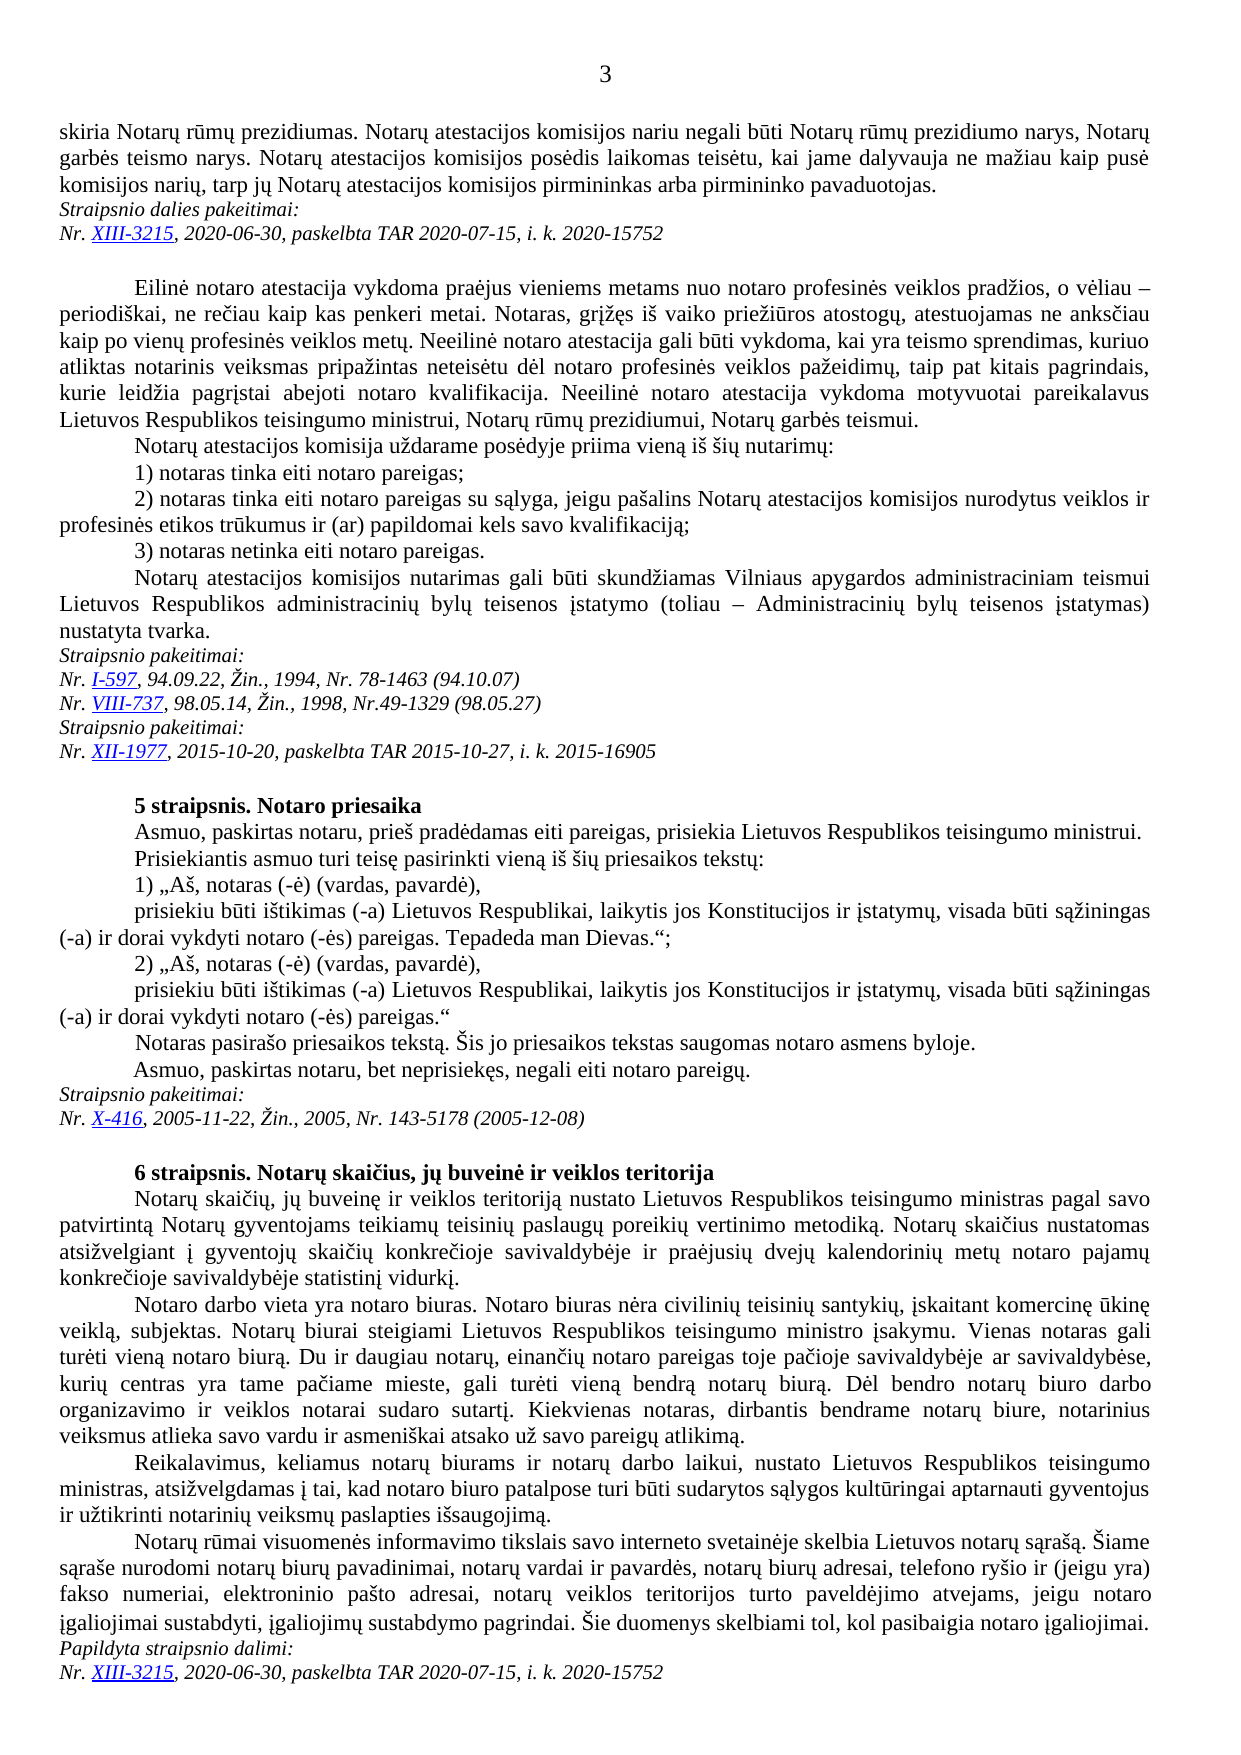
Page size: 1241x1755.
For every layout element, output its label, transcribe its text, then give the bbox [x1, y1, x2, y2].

text Notaro darbo vieta yra notaro biuras. Notaro biuras nėra civilinių teisinių santykių, įskaitant komercinę ūkinę veiklą, subjektas. Notarų biurai steigiami Lietuvos Respublikos teisingumo ministro įsakymu. Vienas notaras gali turėti vieną notaro biurą. Du ir daugiau notarų, einančių notaro pareigas toje pačioje savivaldybėje ar savivaldybėse, kurių centras yra tame pačiame mieste, gali turėti vieną bendrą notarų biurą. Dėl bendro notarų biuro darbo organizavimo ir veiklos notarai sudaro sutartį. Kiekvienas notaras, dirbantis bendrame notarų biure, notarinius veiksmus atlieka savo vardu ir asmeniškai atsako už savo pareigų atlikimą. [59, 1291, 1152, 1449]
text 1) „Aš, notaras (-ė) (vardas, pavardė), [59, 871, 1152, 897]
text Eilinė notaro atestacija vykdoma praėjus vieniems metams nuo notaro profesinės veiklos pradžios, o vėliau – periodiškai, ne rečiau kaip kas penkeri metai. Notaras, grįžęs iš vaiko priežiūros atostogų, atestuojamas ne anksčiau kaip po vienų profesinės veiklos metų. Neeilinė notaro atestacija gali būti vykdoma, kai yra teismo sprendimas, kuriuo atliktas notarinis veiksmas pripažintas neteisėtu dėl notaro profesinės veiklos pažeidimų, taip pat kitais pagrindais, kurie leidžia pagrįstai abejoti notaro kvalifikacija. Neeilinė notaro atestacija vykdoma motyvuotai pareikalavus Lietuvos Respublikos teisingumo ministrui, Notarų rūmų prezidiumui, Notarų garbės teismui. [59, 274, 1152, 432]
text Nr. XIII-3215, 2020-06-30, paskelbta TAR 2020-07-15, i. k. 2020-15752 [59, 221, 1152, 245]
text Nr. XIII-3215, 2020-06-30, paskelbta TAR 2020-07-15, i. k. 2020-15752 [59, 1660, 1152, 1684]
text Notarų rūmai visuomenės informavimo tikslais savo interneto svetainėje skelbia Lietuvos notarų sąrašą. Šiame sąraše nurodomi notarų biurų pavadinimai, notarų vardai ir pavardės, notarų biurų adresai, telefono ryšio ir (jeigu yra) fakso numeriai, elektroninio pašto adresai, notarų veiklos teritorijos turto paveldėjimo atvejams, jeigu notaro įgaliojimai sustabdyti, įgaliojimų sustabdymo pagrindai. Šie duomenys skelbiami tol, kol pasibaigia notaro įgaliojimai. [59, 1528, 1152, 1636]
text Reikalavimus, keliamus notarų biurams ir notarų darbo laikui, nustato Lietuvos Respublikos teisingumo ministras, atsižvelgdamas į tai, kad notaro biuro patalpose turi būti sudarytos sąlygos kultūringai aptarnauti gyventojus ir užtikrinti notarinių veiksmų paslapties išsaugojimą. [59, 1449, 1152, 1528]
text Nr. I-597, 94.09.22, Žin., 1994, Nr. 78-1463 (94.10.07) [59, 667, 1152, 691]
text Prisiekiantis asmuo turi teisę pasirinkti vieną iš šių priesaikos tekstų: [59, 845, 1151, 871]
text Notaras pasirašo priesaikos tekstą. Šis jo priesaikos tekstas saugomas notaro asmens byloje. [60, 1029, 1152, 1056]
text Nr. X-416, 2005-11-22, Žin., 2005, Nr. 143-5178 (2005-12-08) [59, 1106, 1152, 1130]
text 5 straipsnis. Notaro priesaika [59, 792, 768, 818]
text Notarų skaičių, jų buveinę ir veiklos teritoriją nustato Lietuvos Respublikos teisingumo ministras pagal savo patvirtintą Notarų gyventojams teikiamų teisinių paslaugų poreikių vertinimo metodiką. Notarų skaičius nustatomas atsižvelgiant į gyventojų skaičių konkrečioje savivaldybėje ir praėjusių dvejų kalendorinių metų notaro pajamų konkrečioje savivaldybėje statistinį vidurkį. [59, 1185, 1152, 1291]
text Asmuo, paskirtas notaru, prieš pradėdamas eiti pareigas, prisiekia Lietuvos Respublikos teisingumo ministrui. [59, 818, 1151, 845]
text Straipsnio dalies pakeitimai: [59, 197, 1152, 221]
text Papildyta straipsnio dalimi: [59, 1636, 1152, 1660]
text 1) notaras tinka eiti notaro pareigas; [59, 458, 1152, 485]
text Nr. VIII-737, 98.05.14, Žin., 1998, Nr.49-1329 (98.05.27) [59, 691, 1152, 715]
text 2) „Aš, notaras (-ė) (vardas, pavardė), [59, 950, 1152, 977]
text 3) notaras netinka eiti notaro pareigas. [59, 538, 1152, 564]
text Straipsnio pakeitimai: [59, 643, 1152, 667]
text prisiekiu būti ištikimas (-a) Lietuvos Respublikai, laikytis jos Konstitucijos ir įstatymų, visada būti sąžiningas (-a) ir dorai vykdyti notaro (-ės) pareigas.“ [59, 977, 1152, 1029]
text Straipsnio pakeitimai: [59, 1082, 1152, 1106]
text 2) notaras tinka eiti notaro pareigas su sąlyga, jeigu pašalins Notarų atestacijos komisijos nurodytus veiklos ir profesinės etikos trūkumus ir (ar) papildomai kels savo kvalifikaciją; [59, 485, 1152, 538]
text Asmuo, paskirtas notaru, bet neprisiekęs, negali eiti notaro pareigų. [59, 1056, 1152, 1082]
text Nr. XII-1977, 2015-10-20, paskelbta TAR 2015-10-27, i. k. 2015-16905 [59, 739, 1152, 763]
text prisiekiu būti ištikimas (-a) Lietuvos Respublikai, laikytis jos Konstitucijos ir įstatymų, visada būti sąžiningas (-a) ir dorai vykdyti notaro (-ės) pareigas. Tepadeda man Dievas.“; [59, 897, 1152, 950]
text skiria Notarų rūmų prezidiumas. Notarų atestacijos komisijos nariu negali būti Notarų rūmų prezidiumo narys, Notarų garbės teismo narys. Notarų atestacijos komisijos posėdis laikomas teisėtu, kai jame dalyvauja ne mažiau kaip pusė komisijos narių, tarp jų Notarų atestacijos komisijos pirmininkas arba pirmininko pavaduotojas. [59, 118, 1152, 197]
text Straipsnio pakeitimai: [59, 715, 1152, 739]
text Notarų atestacijos komisija uždarame posėdyje priima vieną iš šių nutarimų: [59, 432, 1152, 458]
text 6 straipsnis. Notarų skaičius, jų buveinė ir veiklos teritorija [59, 1159, 1152, 1185]
text Notarų atestacijos komisijos nutarimas gali būti skundžiamas Vilniaus apygardos administraciniam teismui Lietuvos Respublikos administracinių bylų teisenos įstatymo (toliau – Administracinių bylų teisenos įstatymas) nustatyta tvarka. [59, 564, 1152, 643]
